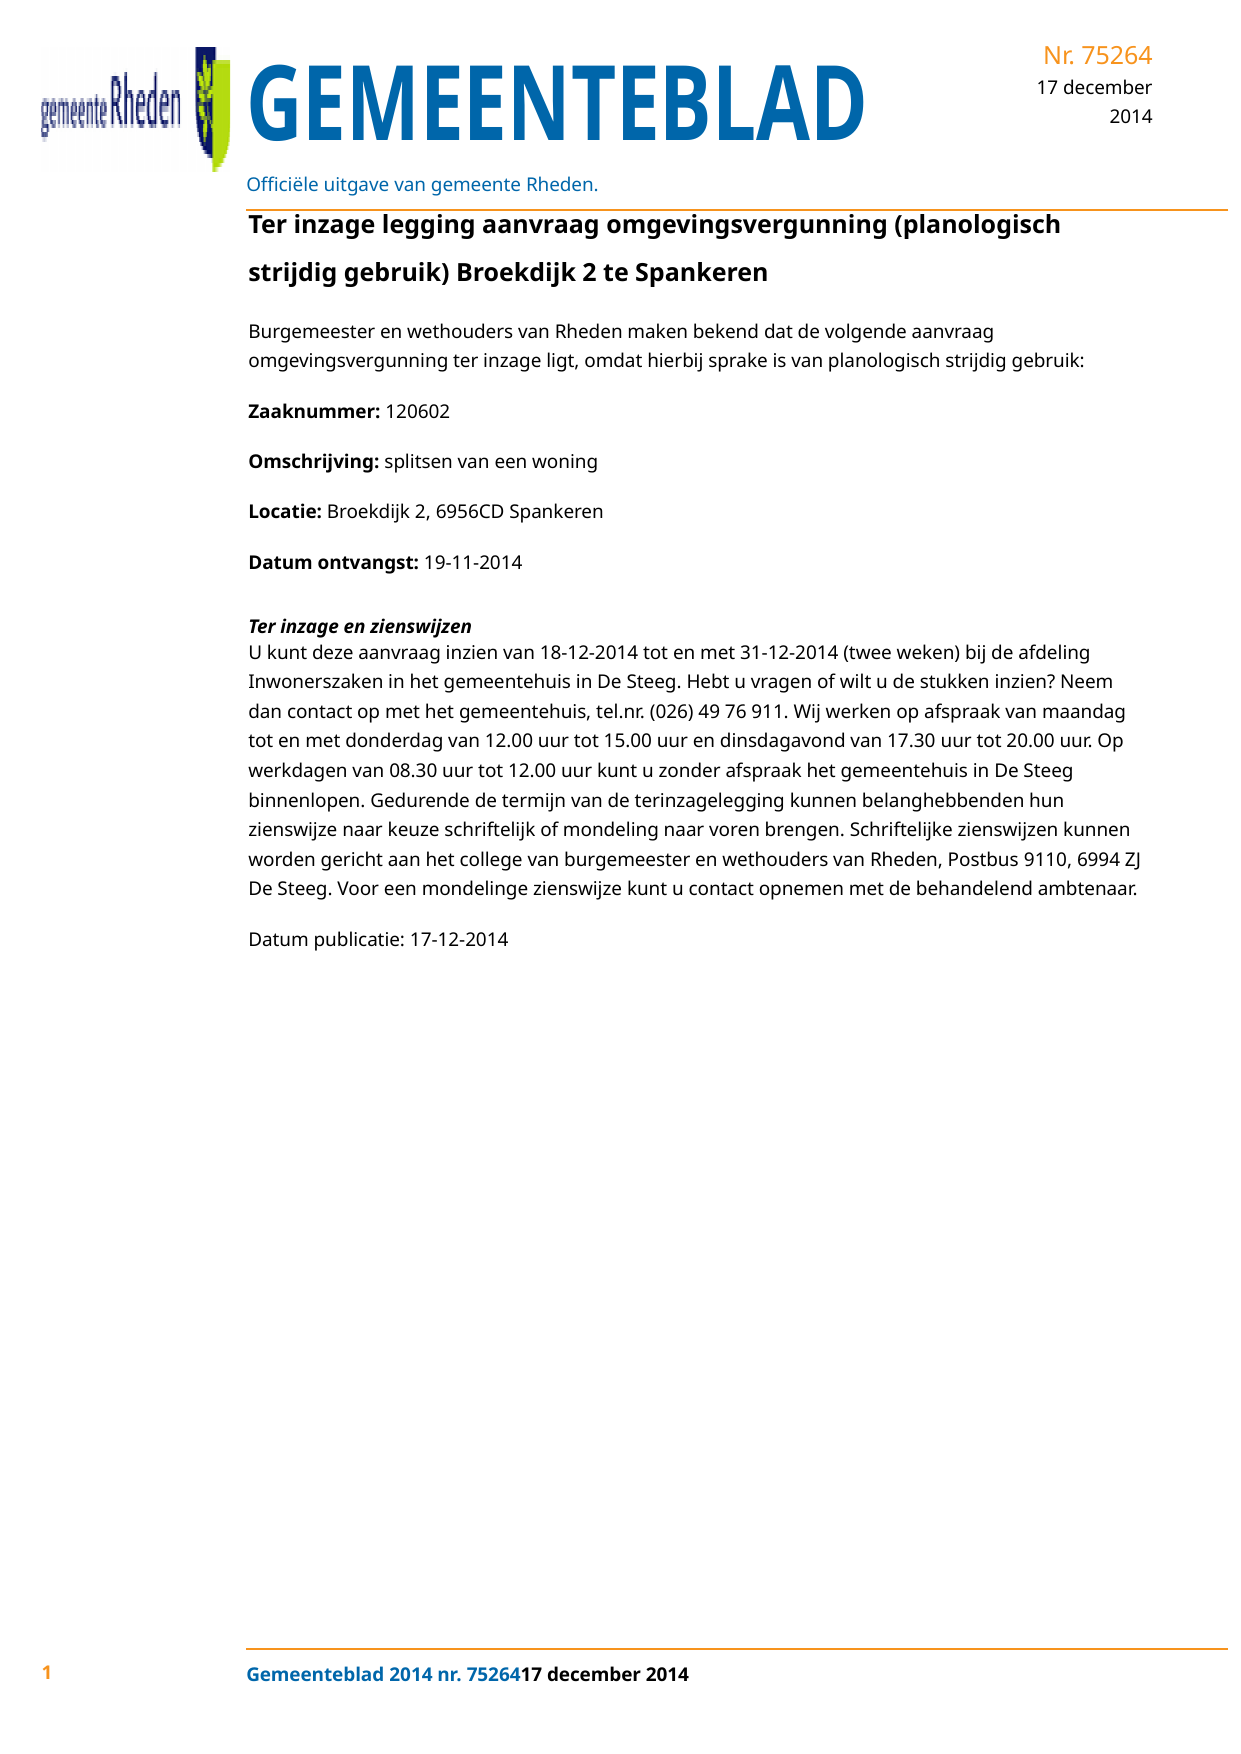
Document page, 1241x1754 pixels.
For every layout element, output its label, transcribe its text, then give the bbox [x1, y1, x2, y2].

text Burgemeester en wethouders van Rheden maken bekend dat de volgende aanvraag omgevingsvergunning ter inzage ligt, omdat hierbij sprake is van planologisch strijdig gebruik: [248, 318, 1152, 373]
picture [41, 47, 231, 172]
text U kunt deze aanvraag inzien van 18-12-2014 tot en met 31-12-2014 (twee weken) bij de afdeling Inwonerszaken in het gemeentehuis in De Steeg. Hebt u vragen of wilt u de stukken inzien? Neem dan contact op met het gemeentehuis, tel.nr. (026) 49 76 911. Wij werken op afspraak van maandag tot en met donderdag van 12.00 uur tot 15.00 uur en dinsdagavond van 17.30 uur tot 20.00 uur. Op werkdagen van 08.30 uur tot 12.00 uur kunt u zonder afspraak het gemeentehuis in De Steeg binnenlopen. Gedurende de termijn van de terinzagelegging kunnen belanghebbenden hun zienswijze naar keuze schriftelijk of mondeling naar voren brengen. Schriftelijke zienswijzen kunnen worden gericht aan het college van burgemeester en wethouders van Rheden, Postbus 9110, 6994 ZJ De Steeg. Voor een mondelinge zienswijze kunt u contact opnemen met de behandelend ambtenaar. [248, 639, 1152, 901]
text Datum ontvangst: 19-11-2014 [248, 549, 1152, 575]
text Ter inzage legging aanvraag omgevingsvergunning (planologisch strijdig gebruik) Broekdijk 2 te Spankeren [248, 211, 1152, 288]
text Zaaknummer: 120602 [248, 398, 1152, 424]
text Omschrijving: splitsen van een woning [248, 448, 1152, 474]
text Locatie: Broekdijk 2, 6956CD Spankeren [248, 499, 1152, 524]
text Ter inzage en zienswijzen [248, 613, 1152, 639]
text Datum publicatie: 17-12-2014 [248, 926, 1152, 952]
